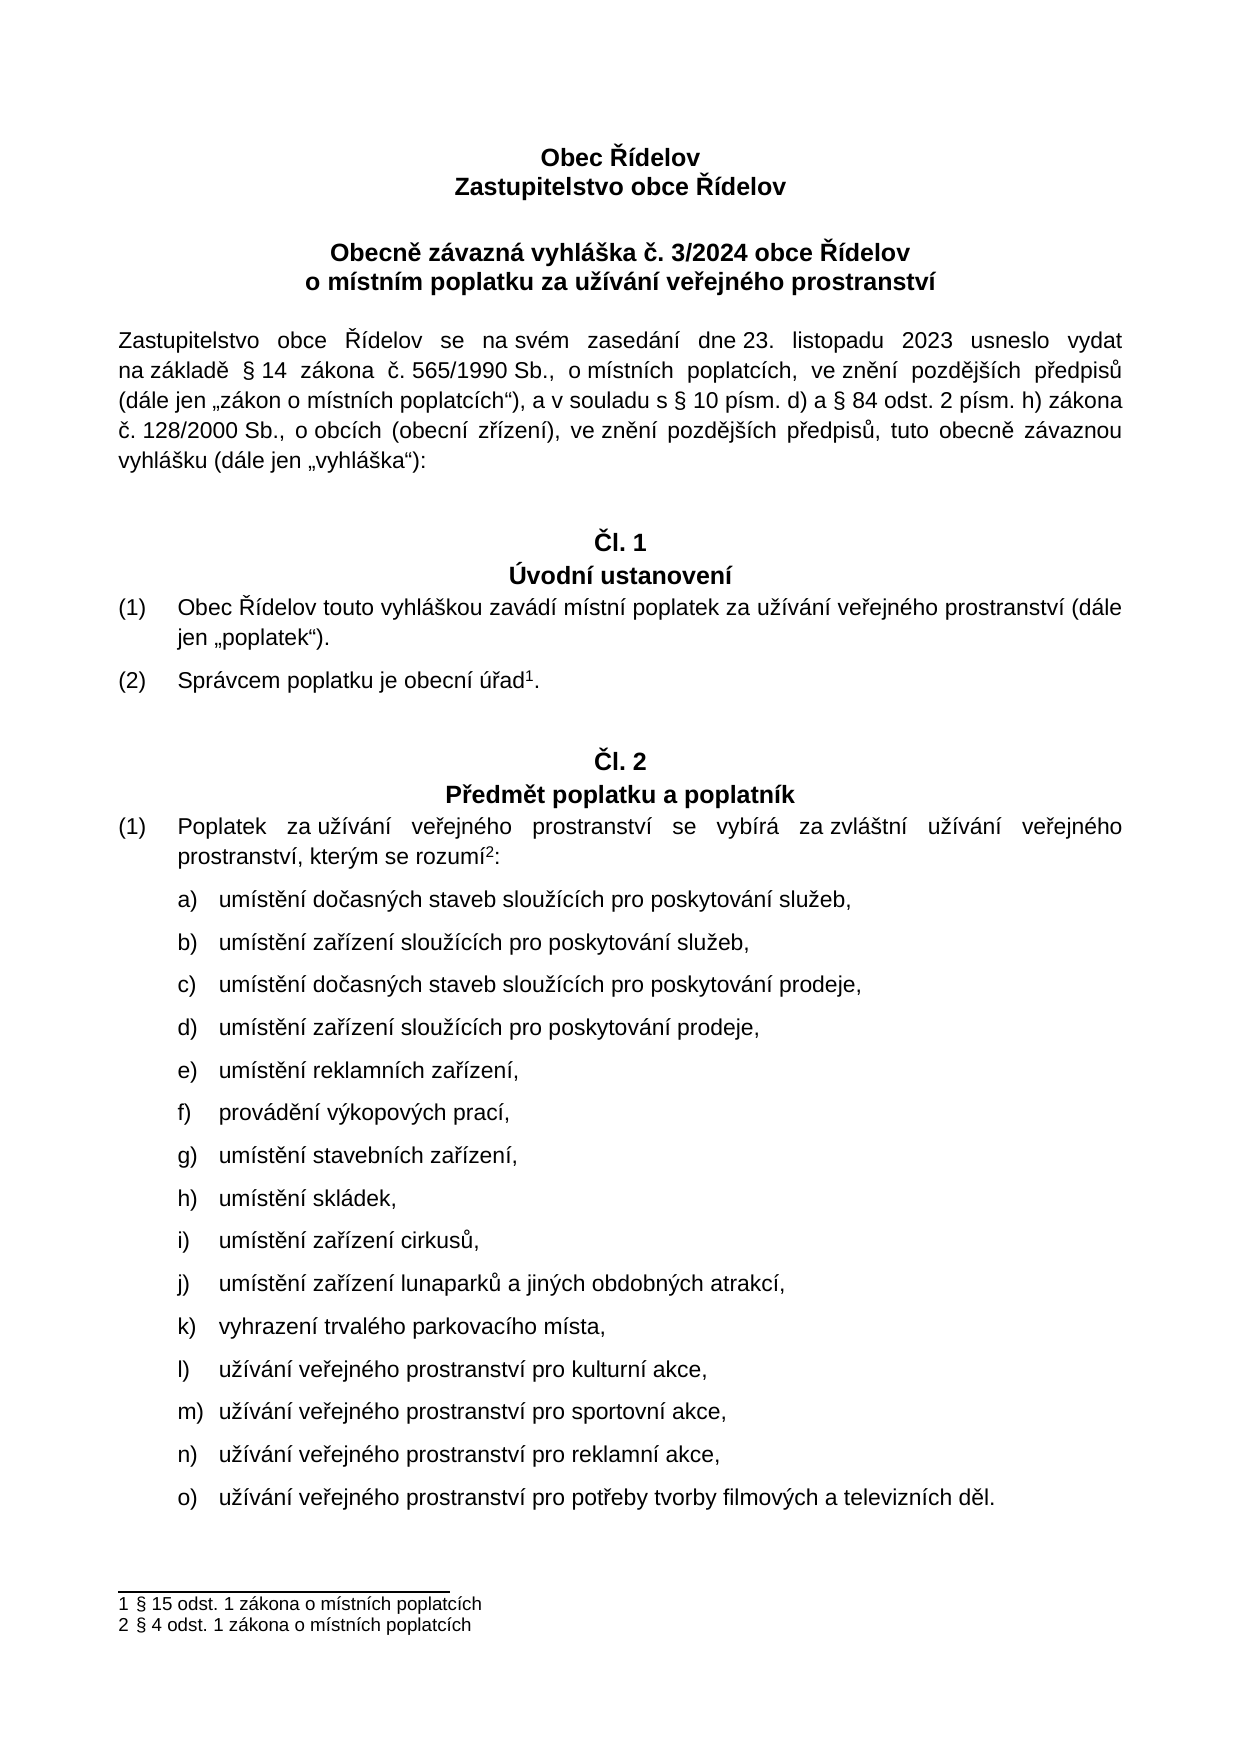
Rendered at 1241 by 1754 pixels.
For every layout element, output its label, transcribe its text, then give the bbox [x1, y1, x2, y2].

list umístění reklamních zařízení, [177, 1057, 1122, 1083]
list užívání veřejného prostranství pro sportovní akce, [177, 1398, 1122, 1425]
text Obec Řídelov Zastupitelstvo obce Řídelov [118, 143, 1122, 201]
list provádění výkopových prací, [177, 1099, 1122, 1126]
list umístění zařízení sloužících pro poskytování prodeje, [177, 1014, 1122, 1040]
list § 4 odst. 1 zákona o místních poplatcích [118, 1614, 1122, 1635]
list umístění zařízení lunaparků a jiných obdobných atrakcí, [177, 1270, 1122, 1297]
list § 15 odst. 1 zákona o místních poplatcích [118, 1592, 1122, 1614]
subtitle Čl. 1 Úvodní ustanovení [118, 528, 1122, 589]
text Zastupitelstvo obce Řídelov se na svém zasedání dne 23. listopadu 2023 usneslo vydat na základě § 14 zákona č. 565/1990 Sb., o místních poplatcích, ve znění pozdějších předpisů (dále jen „zákon o místních poplatcích“), a v souladu s § 10 písm. d) a § 84 odst. 2 písm. h) zákona č. 128/2000 Sb., o obcích (obecní zřízení), ve znění pozdějších předpisů, tuto obecně závaznou vyhlášku (dále jen „vyhláška“): [118, 327, 1122, 474]
list umístění dočasných staveb sloužících pro poskytování služeb, [177, 886, 1122, 912]
list Poplatek za užívání veřejného prostranství se vybírá za zvláštní užívání veřejného prostranství, kterým se rozumí: [118, 813, 1122, 869]
list Správcem poplatku je obecní úřad. [118, 667, 1122, 693]
list užívání veřejného prostranství pro reklamní akce, [177, 1441, 1122, 1467]
list užívání veřejného prostranství pro kulturní akce, [177, 1356, 1122, 1382]
list umístění zařízení cirkusů, [177, 1227, 1122, 1254]
list umístění skládek, [177, 1185, 1122, 1211]
list umístění dočasných staveb sloužících pro poskytování prodeje, [177, 971, 1122, 998]
list Obec Řídelov touto vyhláškou zavádí místní poplatek za užívání veřejného prostranství (dále jen „poplatek“). [118, 594, 1122, 650]
list vyhrazení trvalého parkovacího místa, [177, 1313, 1122, 1339]
list užívání veřejného prostranství pro potřeby tvorby filmových a televizních děl. [177, 1484, 1122, 1510]
list umístění zařízení sloužících pro poskytování služeb, [177, 928, 1122, 955]
subtitle Čl. 2 Předmět poplatku a poplatník [118, 747, 1122, 809]
subtitle Obecně závazná vyhláška č. 3/2024 obce Řídelov o místním poplatku za užívání veřejného prostranství [118, 238, 1122, 295]
list umístění stavebních zařízení, [177, 1142, 1122, 1168]
